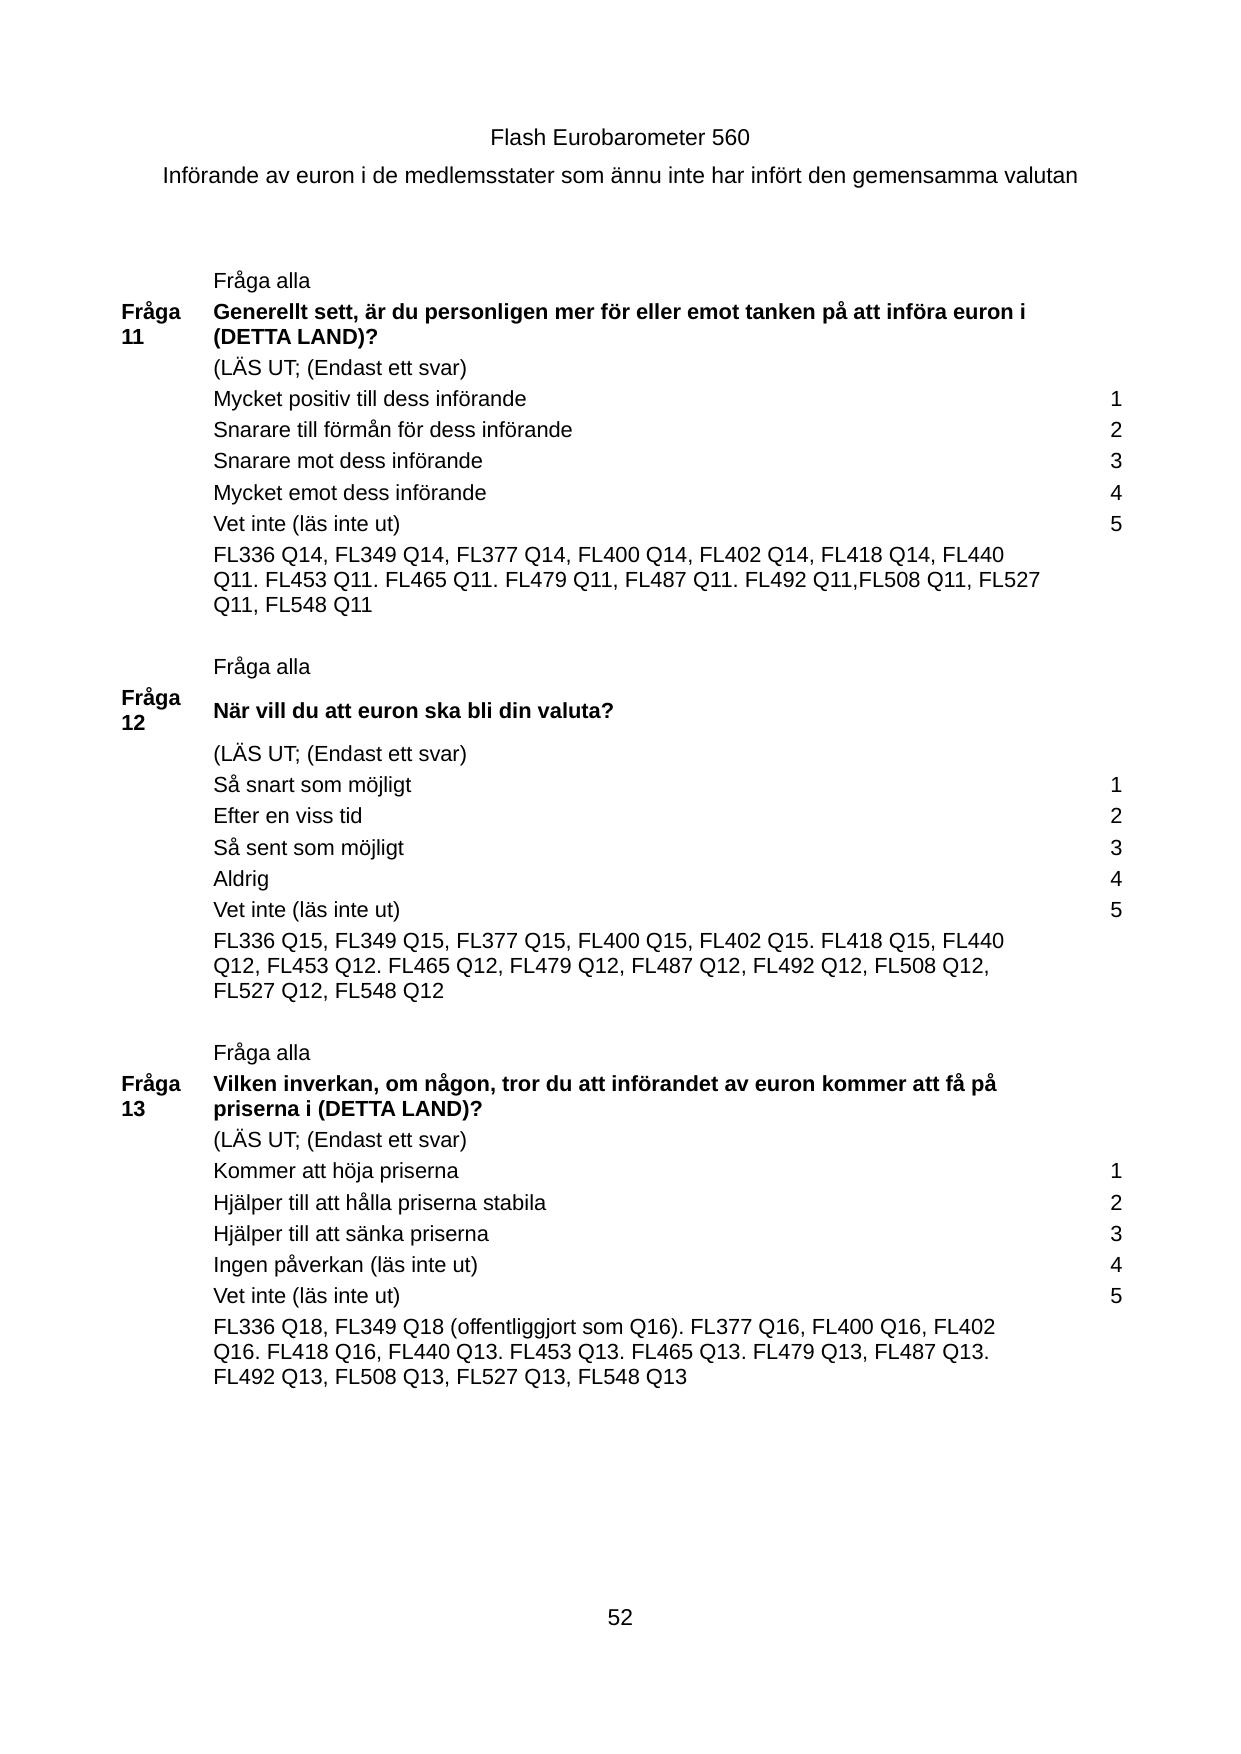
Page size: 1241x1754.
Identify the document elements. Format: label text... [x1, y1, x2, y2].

table_cell [118, 925, 210, 1006]
table_cell [1049, 738, 1125, 769]
table_cell (LÄS UT; (Endast ett svar) [210, 738, 1049, 769]
table_cell [1049, 539, 1125, 620]
table_cell [118, 383, 210, 414]
table_cell Vet inte (läs inte ut) [210, 1280, 1049, 1311]
table_cell 5 [1049, 894, 1125, 924]
table_cell Så snart som möjligt [210, 769, 1049, 800]
table_cell [1049, 296, 1125, 352]
table_cell [1049, 651, 1125, 682]
table_cell 4 [1049, 863, 1125, 893]
table_cell Generellt sett, är du personligen mer för eller emot tanken på att införa euron i (DETTA LAND)? [210, 296, 1049, 352]
table_cell [118, 1280, 210, 1311]
table_cell Fråga 12 [118, 682, 210, 738]
table_cell Ingen påverkan (läs inte ut) [210, 1249, 1049, 1279]
table_cell Fråga alla [210, 1037, 1049, 1068]
table_header Fråga alla [210, 265, 1049, 296]
table_cell Mycket positiv till dess införande [210, 383, 1049, 414]
table_cell [118, 1155, 210, 1186]
table_cell [1049, 1037, 1125, 1068]
table_cell Efter en viss tid [210, 800, 1049, 831]
table_cell 5 [1049, 508, 1125, 538]
table_header [118, 265, 210, 296]
table_cell 3 [1049, 1218, 1125, 1248]
table_cell [118, 1218, 210, 1248]
table_cell [1049, 925, 1125, 1006]
table_cell [118, 831, 210, 862]
table_cell [118, 769, 210, 800]
table_cell [118, 476, 210, 507]
table_cell Så sent som möjligt [210, 831, 1049, 862]
table_cell [118, 445, 210, 476]
table_cell [118, 1311, 210, 1392]
table_cell [118, 414, 210, 445]
table_cell Fråga 13 [118, 1068, 210, 1124]
table_cell [118, 894, 210, 924]
table_cell [118, 508, 210, 538]
table_cell Hjälper till att sänka priserna [210, 1218, 1049, 1248]
table_cell [1049, 1068, 1125, 1124]
table_cell [118, 651, 210, 682]
table_cell [118, 738, 210, 769]
table_cell [118, 352, 210, 383]
table_cell 4 [1049, 1249, 1125, 1279]
table_cell Mycket emot dess införande [210, 476, 1049, 507]
table_cell [118, 539, 210, 620]
table_cell Snarare till förmån för dess införande [210, 414, 1049, 445]
table_cell 2 [1049, 414, 1125, 445]
table_cell [1049, 1311, 1125, 1392]
table_cell När vill du att euron ska bli din valuta? [210, 682, 1049, 738]
table_cell [118, 1037, 210, 1068]
table_cell 2 [1049, 1186, 1125, 1217]
table_cell Vet inte (läs inte ut) [210, 894, 1049, 924]
table_cell 1 [1049, 1155, 1125, 1186]
table_cell Aldrig [210, 863, 1049, 893]
table_cell Fråga 11 [118, 296, 210, 352]
table_cell FL336 Q15, FL349 Q15, FL377 Q15, FL400 Q15, FL402 Q15. FL418 Q15, FL440 Q12, FL453 Q12. FL465 Q12, FL479 Q12, FL487 Q12, FL492 Q12, FL508 Q12, FL527 Q12, FL548 Q12 [210, 925, 1049, 1006]
table_cell 3 [1049, 445, 1125, 476]
table_cell (LÄS UT; (Endast ett svar) [210, 352, 1049, 383]
table_cell 1 [1049, 383, 1125, 414]
table_cell [118, 1186, 210, 1217]
table_cell FL336 Q14, FL349 Q14, FL377 Q14, FL400 Q14, FL402 Q14, FL418 Q14, FL440 Q11. FL453 Q11. FL465 Q11. FL479 Q11, FL487 Q11. FL492 Q11,FL508 Q11, FL527 Q11, FL548 Q11 [210, 539, 1049, 620]
table_cell [1049, 620, 1125, 651]
table_cell [1049, 352, 1125, 383]
table_cell [210, 1006, 1049, 1037]
table_cell [118, 863, 210, 893]
table_cell [118, 620, 210, 651]
table_cell [1049, 682, 1125, 738]
table_cell [118, 1124, 210, 1155]
table_cell [118, 800, 210, 831]
table_cell [210, 620, 1049, 651]
table_header [1049, 265, 1125, 296]
table_cell 5 [1049, 1280, 1125, 1311]
table_cell [118, 1006, 210, 1037]
table_cell 4 [1049, 476, 1125, 507]
table_cell [1049, 1124, 1125, 1155]
table_cell Vet inte (läs inte ut) [210, 508, 1049, 538]
table_cell FL336 Q18, FL349 Q18 (offentliggjort som Q16). FL377 Q16, FL400 Q16, FL402 Q16. FL418 Q16, FL440 Q13. FL453 Q13. FL465 Q13. FL479 Q13, FL487 Q13. FL492 Q13, FL508 Q13, FL527 Q13, FL548 Q13 [210, 1311, 1049, 1392]
table_cell 3 [1049, 831, 1125, 862]
table_cell Vilken inverkan, om någon, tror du att införandet av euron kommer att få på priserna i (DETTA LAND)? [210, 1068, 1049, 1124]
table_cell (LÄS UT; (Endast ett svar) [210, 1124, 1049, 1155]
table_cell 2 [1049, 800, 1125, 831]
table_cell Fråga alla [210, 651, 1049, 682]
table_cell Hjälper till att hålla priserna stabila [210, 1186, 1049, 1217]
table_cell Snarare mot dess införande [210, 445, 1049, 476]
table_cell Kommer att höja priserna [210, 1155, 1049, 1186]
table_cell 1 [1049, 769, 1125, 800]
table_cell [1049, 1006, 1125, 1037]
table_cell [118, 1249, 210, 1279]
